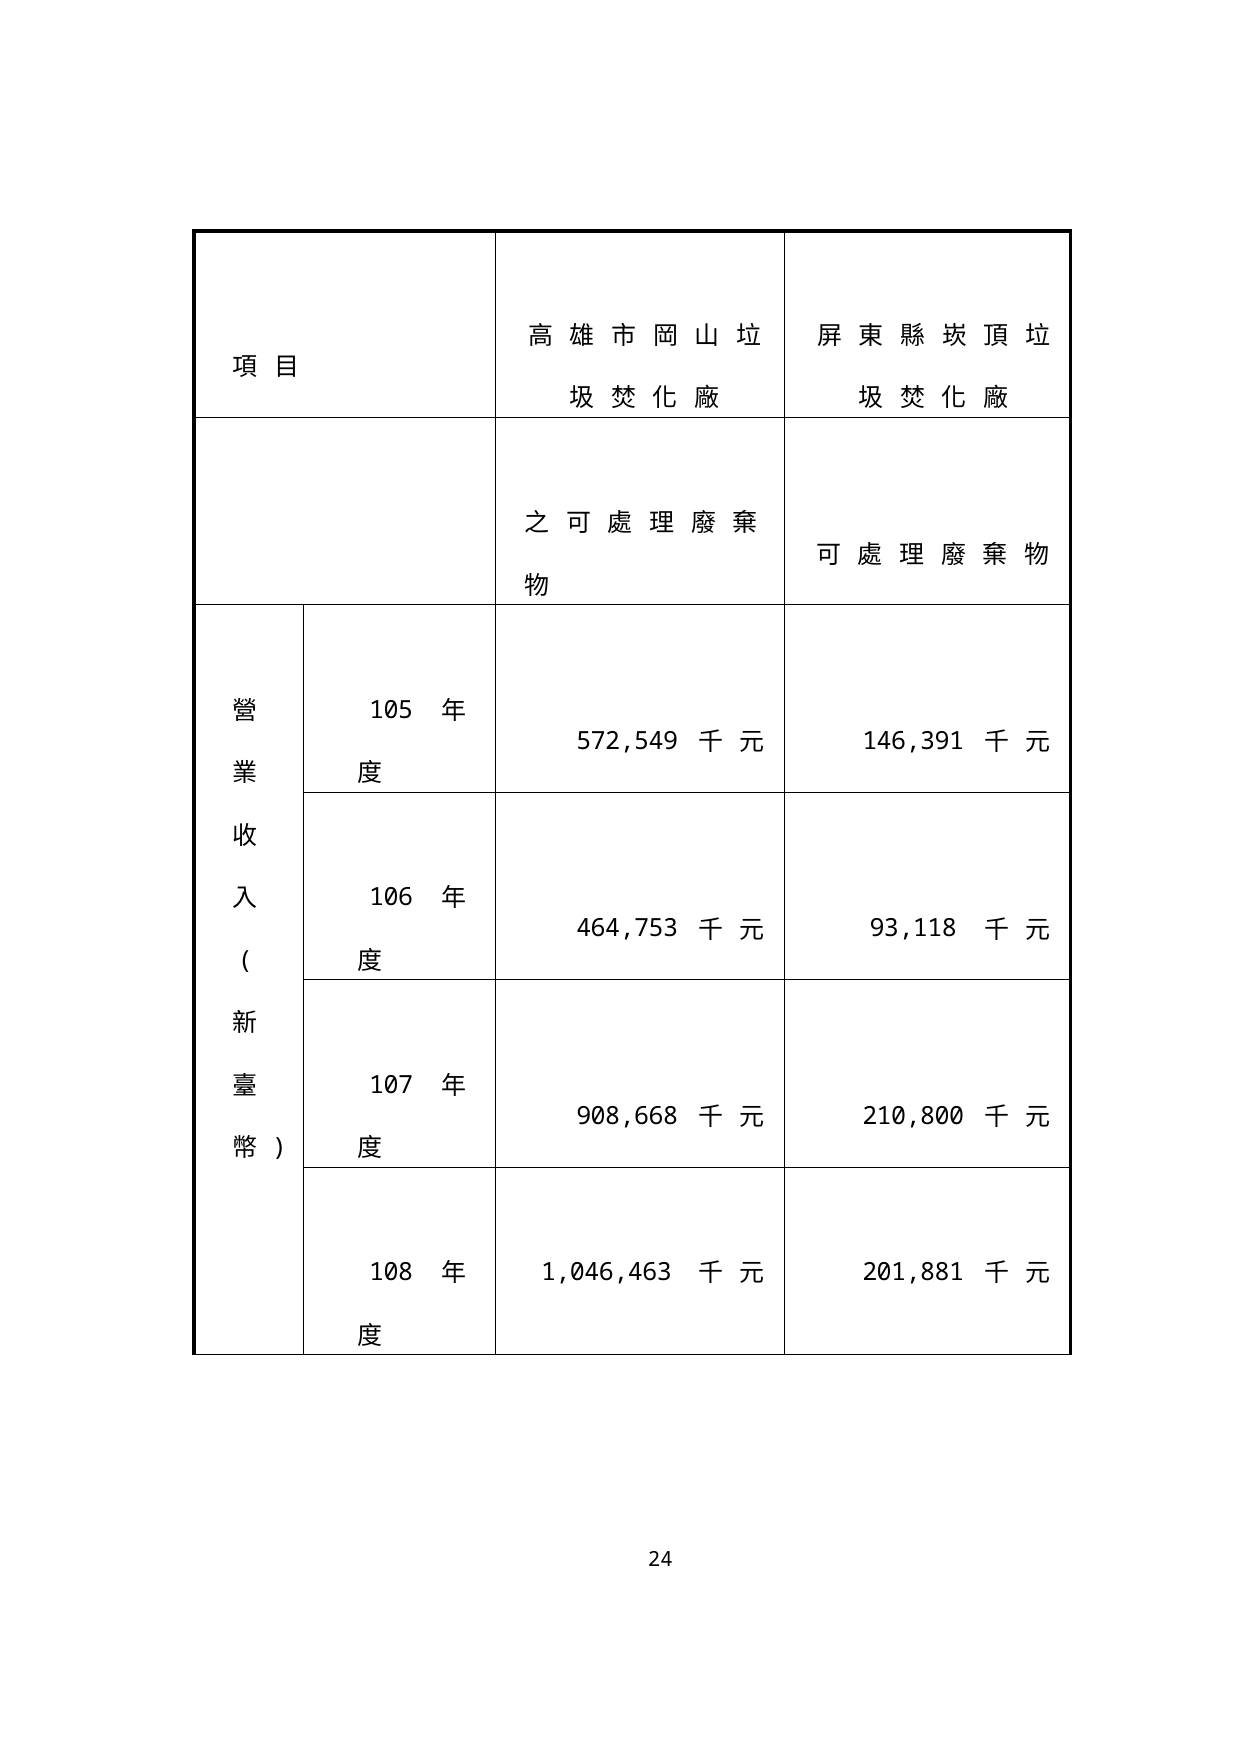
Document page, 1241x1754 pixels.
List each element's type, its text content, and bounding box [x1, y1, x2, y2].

table_cell 108年度 [304, 1168, 495, 1354]
table_cell 464,753千元 [496, 793, 784, 979]
table_header 高雄市岡山垃圾焚化廠 [496, 233, 784, 417]
table_cell [196, 418, 495, 604]
table_cell 210,800千元 [785, 980, 1069, 1167]
table_cell 908,668千元 [496, 980, 784, 1167]
table_cell 201,881千元 [785, 1168, 1069, 1354]
table_cell 572,549千元 [496, 605, 784, 792]
table_cell 之可處理廢棄物 [496, 418, 784, 604]
table_cell 營業收入 (新臺幣) [196, 605, 303, 1354]
table_cell 93,118千元 [785, 793, 1069, 979]
table_cell 105年度 [304, 605, 495, 792]
table_header 項目 [196, 233, 495, 417]
table_cell 107年度 [304, 980, 495, 1167]
table_header 屏東縣崁頂垃圾焚化廠 [785, 233, 1069, 417]
table_cell 可處理廢棄物 [785, 418, 1069, 604]
table_cell 146,391千元 [785, 605, 1069, 792]
table_cell 106年度 [304, 793, 495, 979]
table_cell 1,046,463千元 [496, 1168, 784, 1354]
